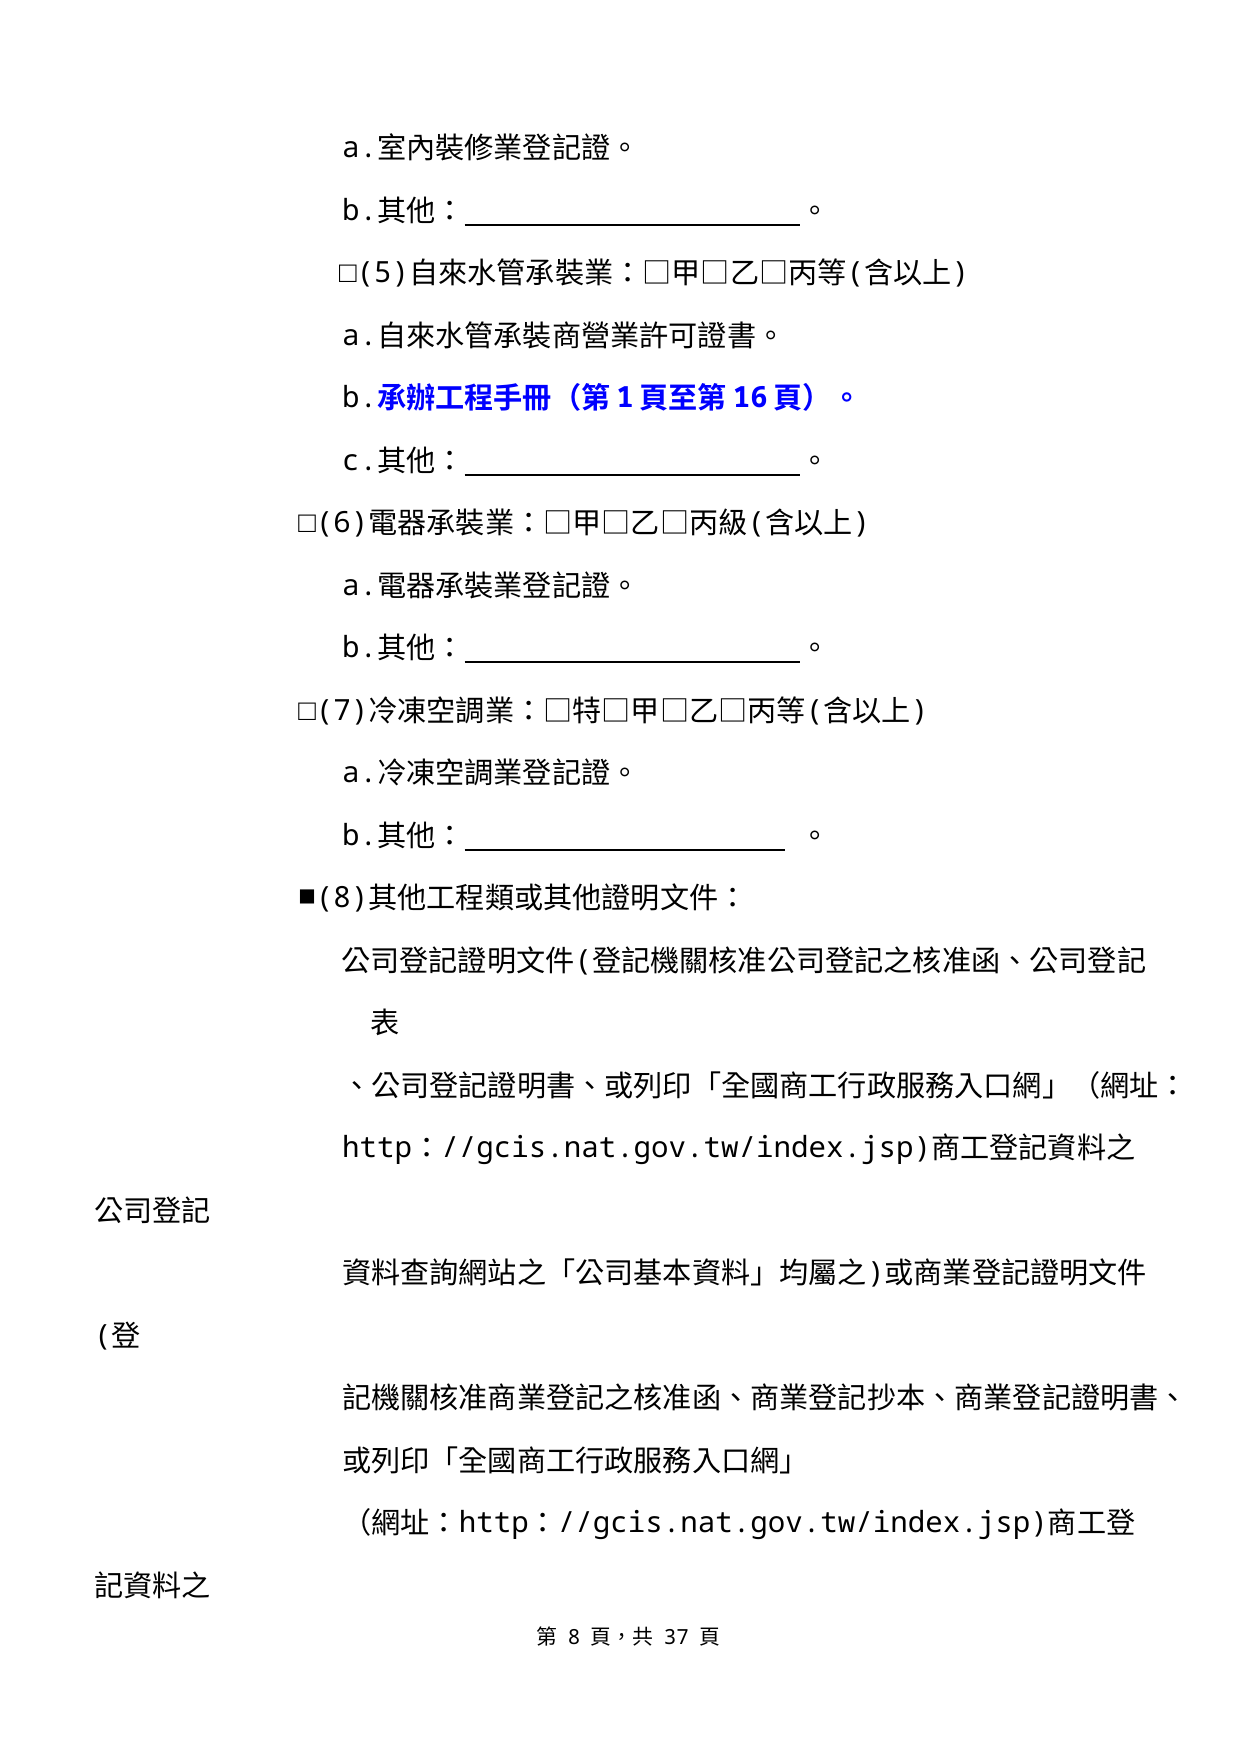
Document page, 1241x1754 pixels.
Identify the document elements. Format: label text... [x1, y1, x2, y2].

text a.室內裝修業登記證。 [94, 104, 1162, 167]
text □(7)冷凍空調業：□特□甲□乙□丙等(含以上) [94, 667, 1162, 729]
text 或列印「全國商工行政服務入口網」 [94, 1417, 1162, 1479]
text b.其他： 。 [94, 604, 1162, 667]
text 公司登記證明文件(登記機關核准公司登記之核准函、公司登記表 [341, 917, 1162, 1042]
text □(6)電器承裝業：□甲□乙□丙級(含以上) [94, 479, 1162, 542]
text http：//gcis.nat.gov.tw/index.jsp)商工登記資料之公司登記 [94, 1104, 1162, 1229]
text a.冷凍空調業登記證。 [94, 729, 1162, 792]
text （網址：http：//gcis.nat.gov.tw/index.jsp)商工登記資料之 [94, 1479, 1162, 1604]
text a.電器承裝業登記證。 [94, 542, 1162, 604]
text 記機關核准商業登記之核准函、商業登記抄本、商業登記證明書、 [94, 1354, 1162, 1417]
text b.承辦工程手冊（第1頁至第16頁）。 [94, 354, 1162, 417]
text b.其他： 。 [94, 792, 1162, 854]
text a.自來水管承裝商營業許可證書。 [94, 292, 1162, 354]
text 資料查詢網站之「公司基本資料」均屬之)或商業登記證明文件(登 [94, 1229, 1162, 1354]
text 、公司登記證明書、或列印「全國商工行政服務入口網」（網址： [94, 1042, 1162, 1104]
text □(5)自來水管承裝業：□甲□乙□丙等(含以上) [94, 229, 1162, 292]
text ■(8)其他工程類或其他證明文件： [94, 854, 1162, 917]
text c.其他： 。 [94, 417, 1162, 479]
text b.其他： 。 [94, 167, 1162, 229]
